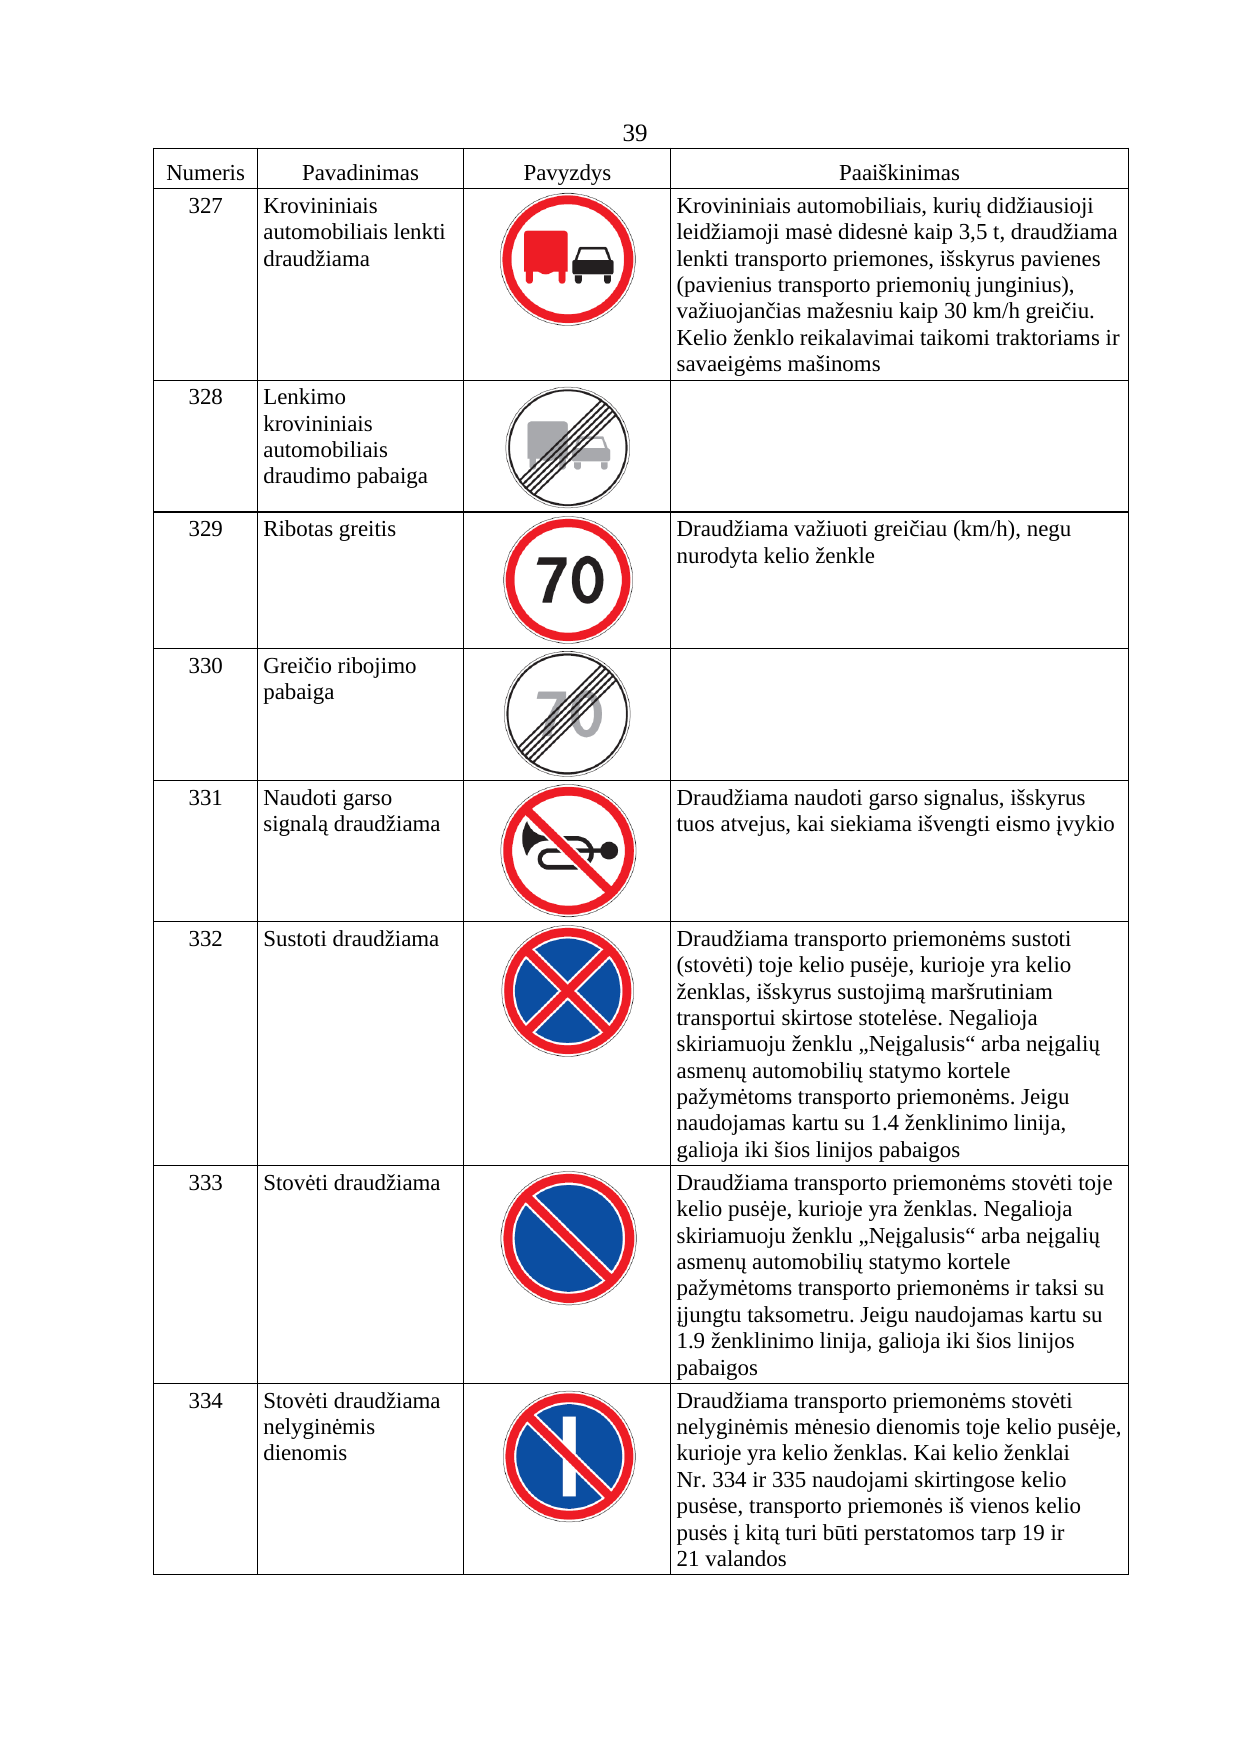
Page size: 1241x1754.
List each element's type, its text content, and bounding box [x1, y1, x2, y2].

table_cell Greičio ribojimo pabaiga [258, 649, 463, 780]
table_header Pavyzdys [464, 149, 670, 188]
table_cell 331 [154, 781, 257, 921]
table_cell Krovininiais automobiliais lenkti draudžiama [258, 189, 463, 379]
table_cell Draudžiama naudoti garso signalus, išskyrus tuos atvejus, kai siekiama išvengti eismo įvykio [671, 781, 1128, 921]
table_cell Draudžiama transporto priemonėms stovėti toje kelio pusėje, kurioje yra ženklas. Negalioja skiriamuoju ženklu „Neįgalusis“ arba neįgalių asmenų automobilių statymo kortele pažymėtoms transporto priemonėms ir taksi su įjungtu taksometru. Jeigu naudojamas kartu su 1.9 ženklinimo linija, galioja iki šios linijos pabaigos [671, 1166, 1128, 1383]
table_cell Naudoti garso signalą draudžiama [258, 781, 463, 921]
table_header Numeris [154, 149, 257, 188]
table_cell 330 [154, 649, 257, 780]
table_cell [464, 922, 670, 1165]
table_cell 332 [154, 922, 257, 1165]
table_cell [464, 649, 670, 780]
table_cell 328 [154, 381, 257, 511]
table_cell [464, 381, 670, 511]
table_cell [671, 649, 1128, 780]
table_cell [464, 781, 670, 921]
table_cell Lenkimo krovininiais automobiliais draudimo pabaiga [258, 381, 463, 511]
table_cell [464, 1384, 670, 1574]
table_cell 334 [154, 1384, 257, 1574]
table_cell Ribotas greitis [258, 513, 463, 648]
table_cell [464, 189, 670, 379]
table_cell 333 [154, 1166, 257, 1383]
table_cell Draudžiama transporto priemonėms stovėti nelyginėmis mėnesio dienomis toje kelio pusėje, kurioje yra kelio ženklas. Kai kelio ženklai Nr. 334 ir 335 naudojami skirtingose kelio pusėse, transporto priemonės iš vienos kelio pusės į kitą turi būti perstatomos tarp 19 ir 21 valandos [671, 1384, 1128, 1574]
table_cell Draudžiama transporto priemonėms sustoti (stovėti) toje kelio pusėje, kurioje yra kelio ženklas, išskyrus sustojimą maršrutiniam transportui skirtose stotelėse. Negalioja skiriamuoju ženklu „Neįgalusis“ arba neįgalių asmenų automobilių statymo kortele pažymėtoms transporto priemonėms. Jeigu naudojamas kartu su 1.4 ženklinimo linija, galioja iki šios linijos pabaigos [671, 922, 1128, 1165]
table_cell Draudžiama važiuoti greičiau (km/h), negu nurodyta kelio ženkle [671, 513, 1128, 648]
table_cell Krovininiais automobiliais, kurių didžiausioji leidžiamoji masė didesnė kaip 3,5 t, draudžiama lenkti transporto priemones, išskyrus pavienes (pavienius transporto priemonių junginius), važiuojančias mažesniu kaip 30 km/h greičiu. Kelio ženklo reikalavimai taikomi traktoriams ir savaeigėms mašinoms [671, 189, 1128, 379]
table_cell Stovėti draudžiama [258, 1166, 463, 1383]
table_cell 329 [154, 513, 257, 648]
table_cell [671, 381, 1128, 511]
table_header Paaiškinimas [671, 149, 1128, 188]
table_cell [464, 513, 670, 648]
table_header Pavadinimas [258, 149, 463, 188]
table_cell [464, 1166, 670, 1383]
table_cell Sustoti draudžiama [258, 922, 463, 1165]
table_cell 327 [154, 189, 257, 379]
table_cell Stovėti draudžiama nelyginėmis dienomis [258, 1384, 463, 1574]
